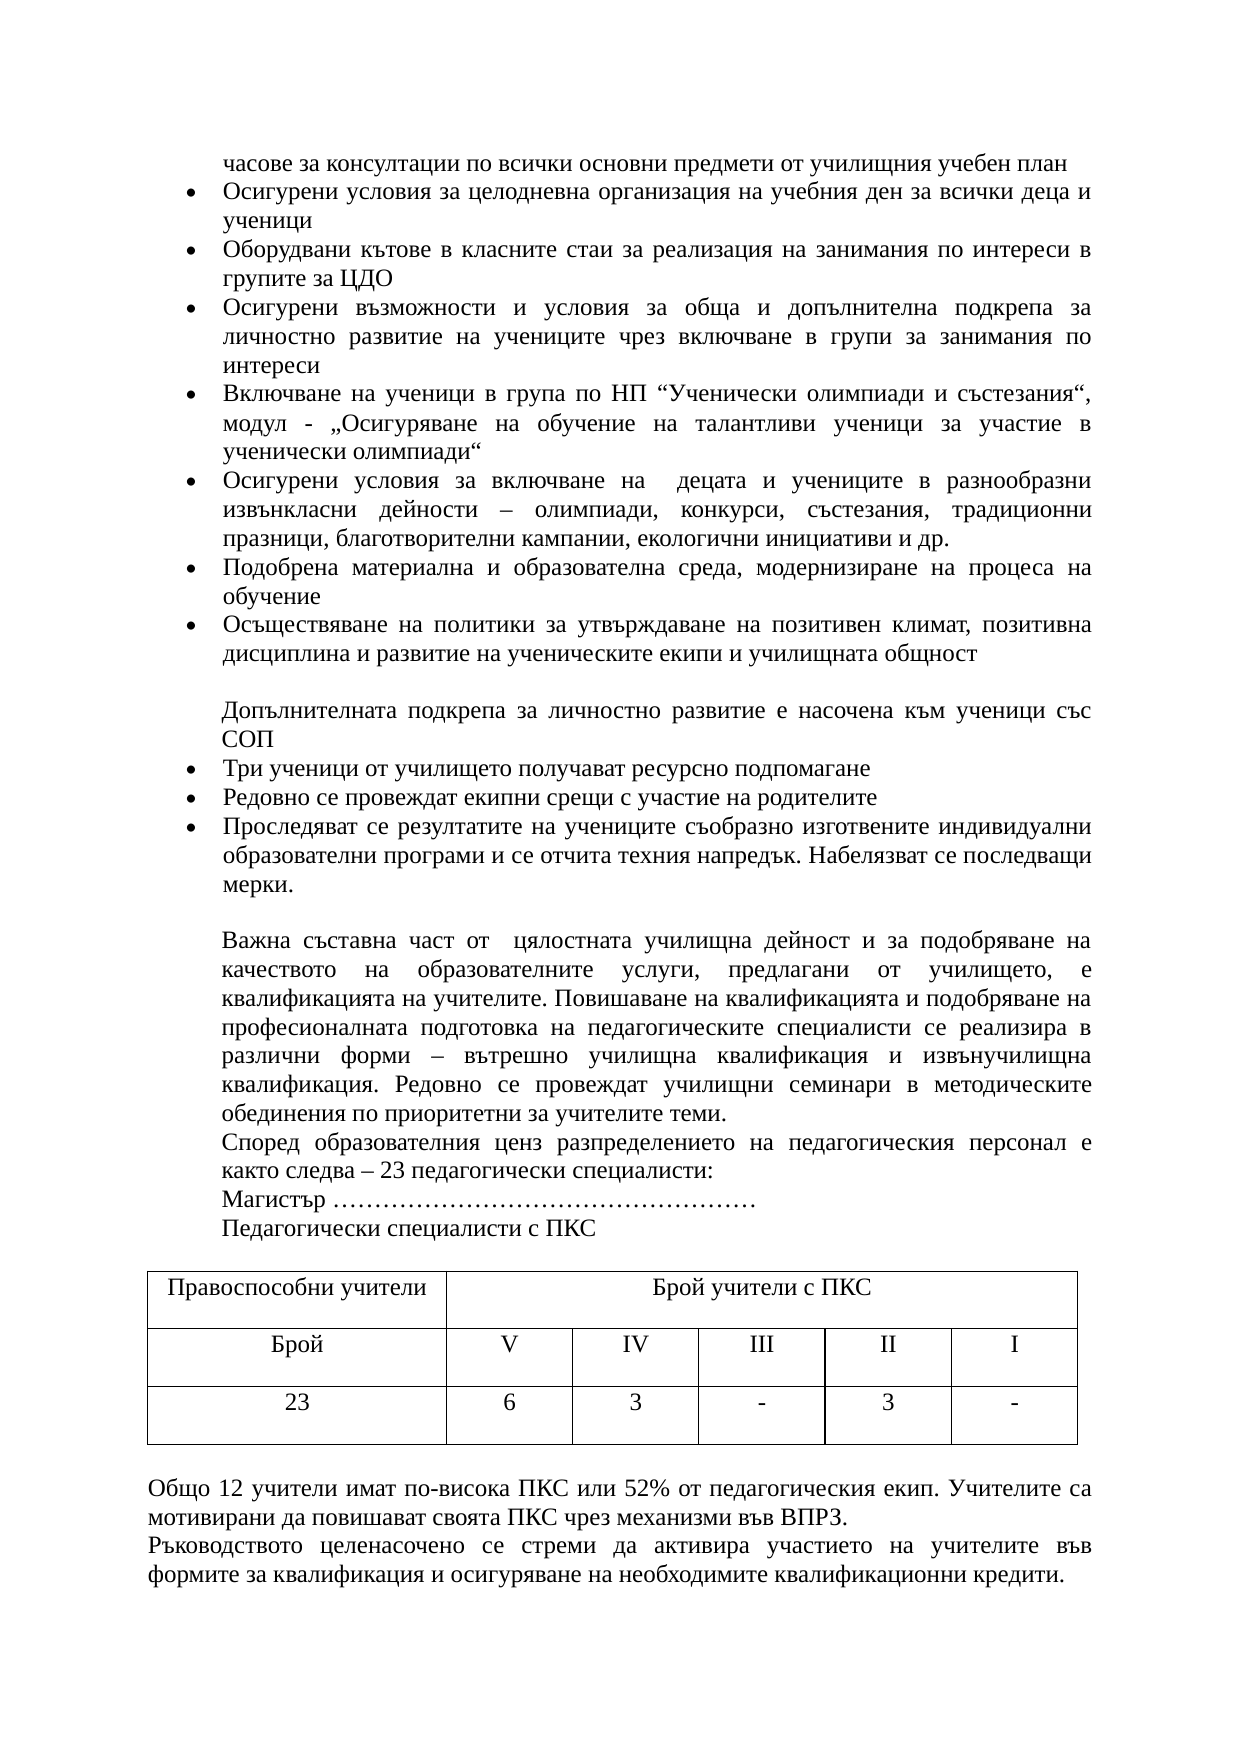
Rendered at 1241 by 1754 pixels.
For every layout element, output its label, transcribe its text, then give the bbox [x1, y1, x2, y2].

text Общо 12 учители имат по-висока ПКС или 52% от педагогическия екип. Учителите са мотивирани да повишават своята ПКС чрез механизми във ВПРЗ. [148, 1473, 1093, 1531]
list Подобрена материална и образователна среда, модернизиране на процеса на обучение [185, 552, 1093, 609]
list Редовно се провеждат екипни срещи с участие на родителите [185, 782, 1093, 811]
table_cell 3 [826, 1387, 951, 1444]
table_cell III [699, 1329, 824, 1386]
list Проследяват се резултатите на учениците съобразно изготвените индивидуални образователни програми и се отчита техния напредък. Набелязват се последващи мерки. [185, 811, 1093, 897]
list Осъществяване на политики за утвърждаване на позитивен климат, позитивна дисциплина и развитие на ученическите екипи и училищната общност [185, 609, 1093, 667]
text Допълнителната подкрепа за личностно развитие е насочена към ученици със СОП [221, 695, 1093, 753]
table_cell V [447, 1329, 572, 1386]
list Осигурени условия за целодневна организация на учебния ден за всички деца и ученици [185, 176, 1093, 234]
table_cell Брой [148, 1329, 446, 1386]
table_cell II [826, 1329, 951, 1386]
text Важна съставна част от цялостната училищна дейност и за подобряване на качеството на образователните услуги, предлагани от училището, е квалификацията на учителите. Повишаване на квалификацията и подобряване на професионалната подготовка на педагогическите специалисти се реализира в различни форми – вътрешно училищна квалификация и извънучилищна квалификация. Редовно се провеждат училищни семинари в методическите обединения по приоритетни за учителите теми. [221, 926, 1093, 1127]
table_cell IV [573, 1329, 698, 1386]
list Осигурени условия за включване на децата и учениците в разнообразни извънкласни дейности – олимпиади, конкурси, състезания, традиционни празници, благотворителни кампании, екологични инициативи и др. [185, 465, 1093, 552]
table_header Правоспособни учители [148, 1272, 446, 1328]
table_cell - [952, 1387, 1077, 1444]
list Включване на ученици в група по НП “Ученически олимпиади и състезания“, модул - „Осигуряване на обучение на талантливи ученици за участие в ученически олимпиади“ [185, 378, 1093, 465]
text Магистър …………………………………………… [221, 1184, 1093, 1213]
list Осигурени възможности и условия за обща и допълнителна подкрепа за личностно развитие на учениците чрез включване в групи за занимания по интереси [185, 292, 1093, 378]
text Педагогически специалисти с ПКС [221, 1213, 1093, 1242]
text Според образователния ценз разпределението на педагогическия персонал е както следва – 23 педагогически специалисти: [221, 1127, 1093, 1184]
table_cell - [699, 1387, 824, 1444]
table_cell I [952, 1329, 1077, 1386]
table_cell 3 [573, 1387, 698, 1444]
table_cell 6 [447, 1387, 572, 1444]
list Три ученици от училището получават ресурсно подпомагане [185, 753, 1093, 782]
list Оборудвани кътове в класните стаи за реализация на занимания по интереси в групите за ЦДО [185, 234, 1093, 292]
table_header Брой учители с ПКС [447, 1272, 1077, 1328]
text Ръководството целенасочено се стреми да активира участието на учителите във формите за квалификация и осигуряване на необходимите квалификационни кредити. [148, 1531, 1093, 1588]
table_cell 23 [148, 1387, 446, 1444]
list часове за консултации по всички основни предмети от училищния учебен план [185, 148, 1093, 176]
